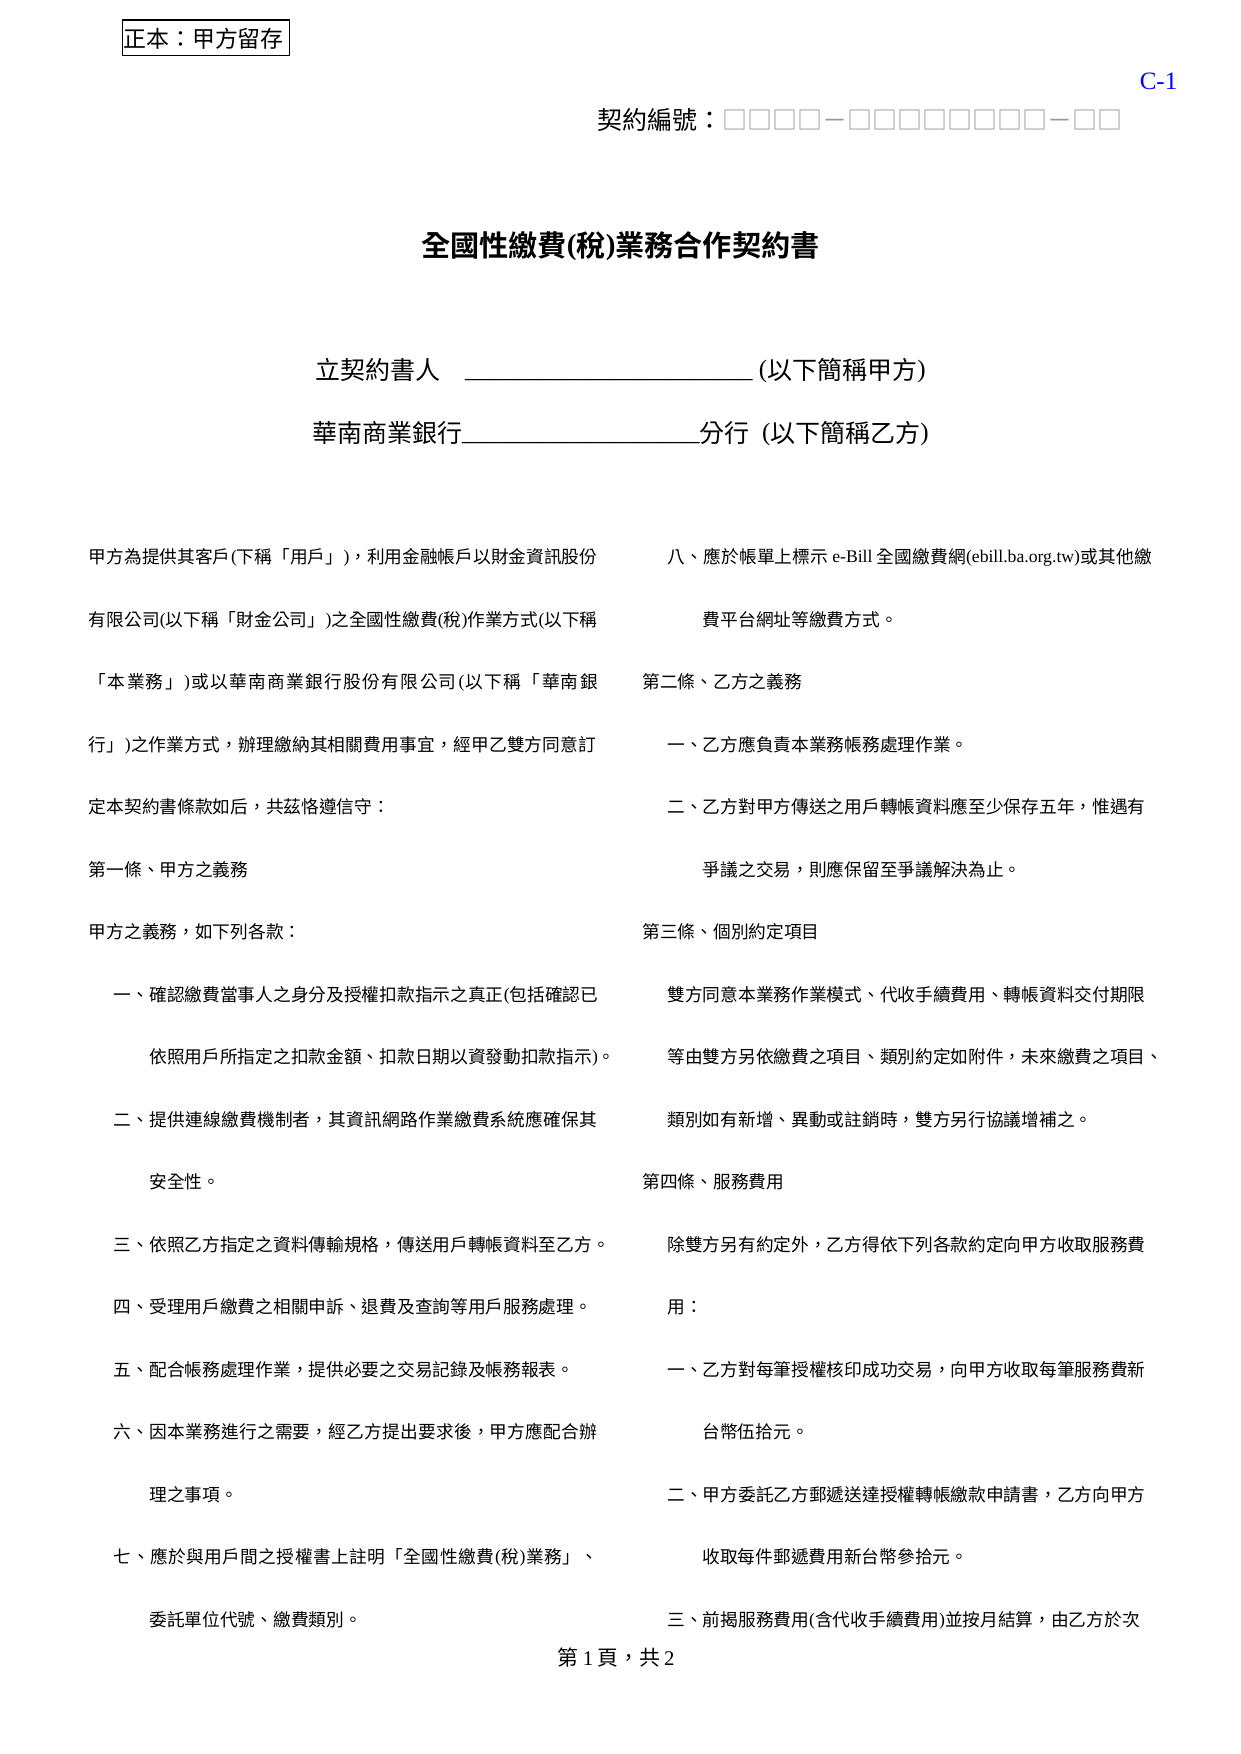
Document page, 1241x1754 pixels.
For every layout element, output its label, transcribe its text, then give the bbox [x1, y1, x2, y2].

text 六、因本業務進行之需要，經乙方提出要求後，甲方應配合辦理之事項。 [114, 1389, 598, 1514]
text 第一條、甲方之義務 [89, 827, 598, 889]
text 甲方為提供其客戶(下稱「用戶」)，利用金融帳戶以財金資訊股份有限公司(以下稱「財金公司」)之全國性繳費(稅)作業方式(以下稱「本業務」)或以華南商業銀行股份有限公司(以下稱「華南銀行」)之作業方式，辦理繳納其相關費用事宜，經甲乙雙方同意訂定本契約書條款如后，共茲恪遵信守： [89, 514, 598, 827]
text 第二條、乙方之義務 [642, 639, 1152, 702]
text 一、乙方對每筆授權核印成功交易，向甲方收取每筆服務費新台幣伍拾元。 [667, 1327, 1152, 1452]
text 華南商業銀行___________________分行 (以下簡稱乙方) [118, 389, 1122, 452]
text 三、依照乙方指定之資料傳輸規格，傳送用戶轉帳資料至乙方。 [114, 1202, 598, 1264]
text 雙方同意本業務作業模式、代收手續費用、轉帳資料交付期限等由雙方另依繳費之項目、類別約定如附件，未來繳費之項目、類別如有新增、異動或註銷時，雙方另行協議增補之。 [667, 952, 1152, 1139]
text 四、受理用戶繳費之相關申訴、退費及查詢等用戶服務處理。 [114, 1264, 598, 1327]
text C-1 [1139, 66, 1186, 94]
text 三、前揭服務費用(含代收手續費用)並按月結算，由乙方於次 [667, 1577, 1152, 1639]
text 甲方之義務，如下列各款： [89, 889, 598, 952]
text 契約編號：□□□□－□□□□□□□□－□□ [118, 77, 1122, 139]
text 一、乙方應負責本業務帳務處理作業。 [667, 702, 1152, 764]
text 二、乙方對甲方傳送之用戶轉帳資料應至少保存五年，惟遇有爭議之交易，則應保留至爭議解決為止。 [667, 764, 1152, 889]
text 全國性繳費(稅)業務合作契約書 [118, 202, 1122, 264]
text 一、確認繳費當事人之身分及授權扣款指示之真正(包括確認已依照用戶所指定之扣款金額、扣款日期以資發動扣款指示)。 [114, 952, 598, 1077]
text 立契約書人 _______________________ (以下簡稱甲方) [118, 327, 1122, 389]
text 第四條、服務費用 [642, 1139, 1152, 1202]
text 五、配合帳務處理作業，提供必要之交易記錄及帳務報表。 [114, 1327, 598, 1389]
text 除雙方另有約定外，乙方得依下列各款約定向甲方收取服務費用： [667, 1202, 1152, 1327]
text 八、應於帳單上標示e-Bill全國繳費網(ebill.ba.org.tw)或其他繳費平台網址等繳費方式。 [667, 514, 1152, 639]
text 二、提供連線繳費機制者，其資訊網路作業繳費系統應確保其安全性。 [114, 1077, 598, 1202]
text 二、甲方委託乙方郵遞送達授權轉帳繳款申請書，乙方向甲方收取每件郵遞費用新台幣參拾元。 [667, 1452, 1152, 1577]
text 七、應於與用戶間之授權書上註明「全國性繳費(稅)業務」、委託單位代號、繳費類別。 [114, 1514, 598, 1639]
text 第三條、個別約定項目 [642, 889, 1152, 952]
text [1124, 58, 1201, 114]
